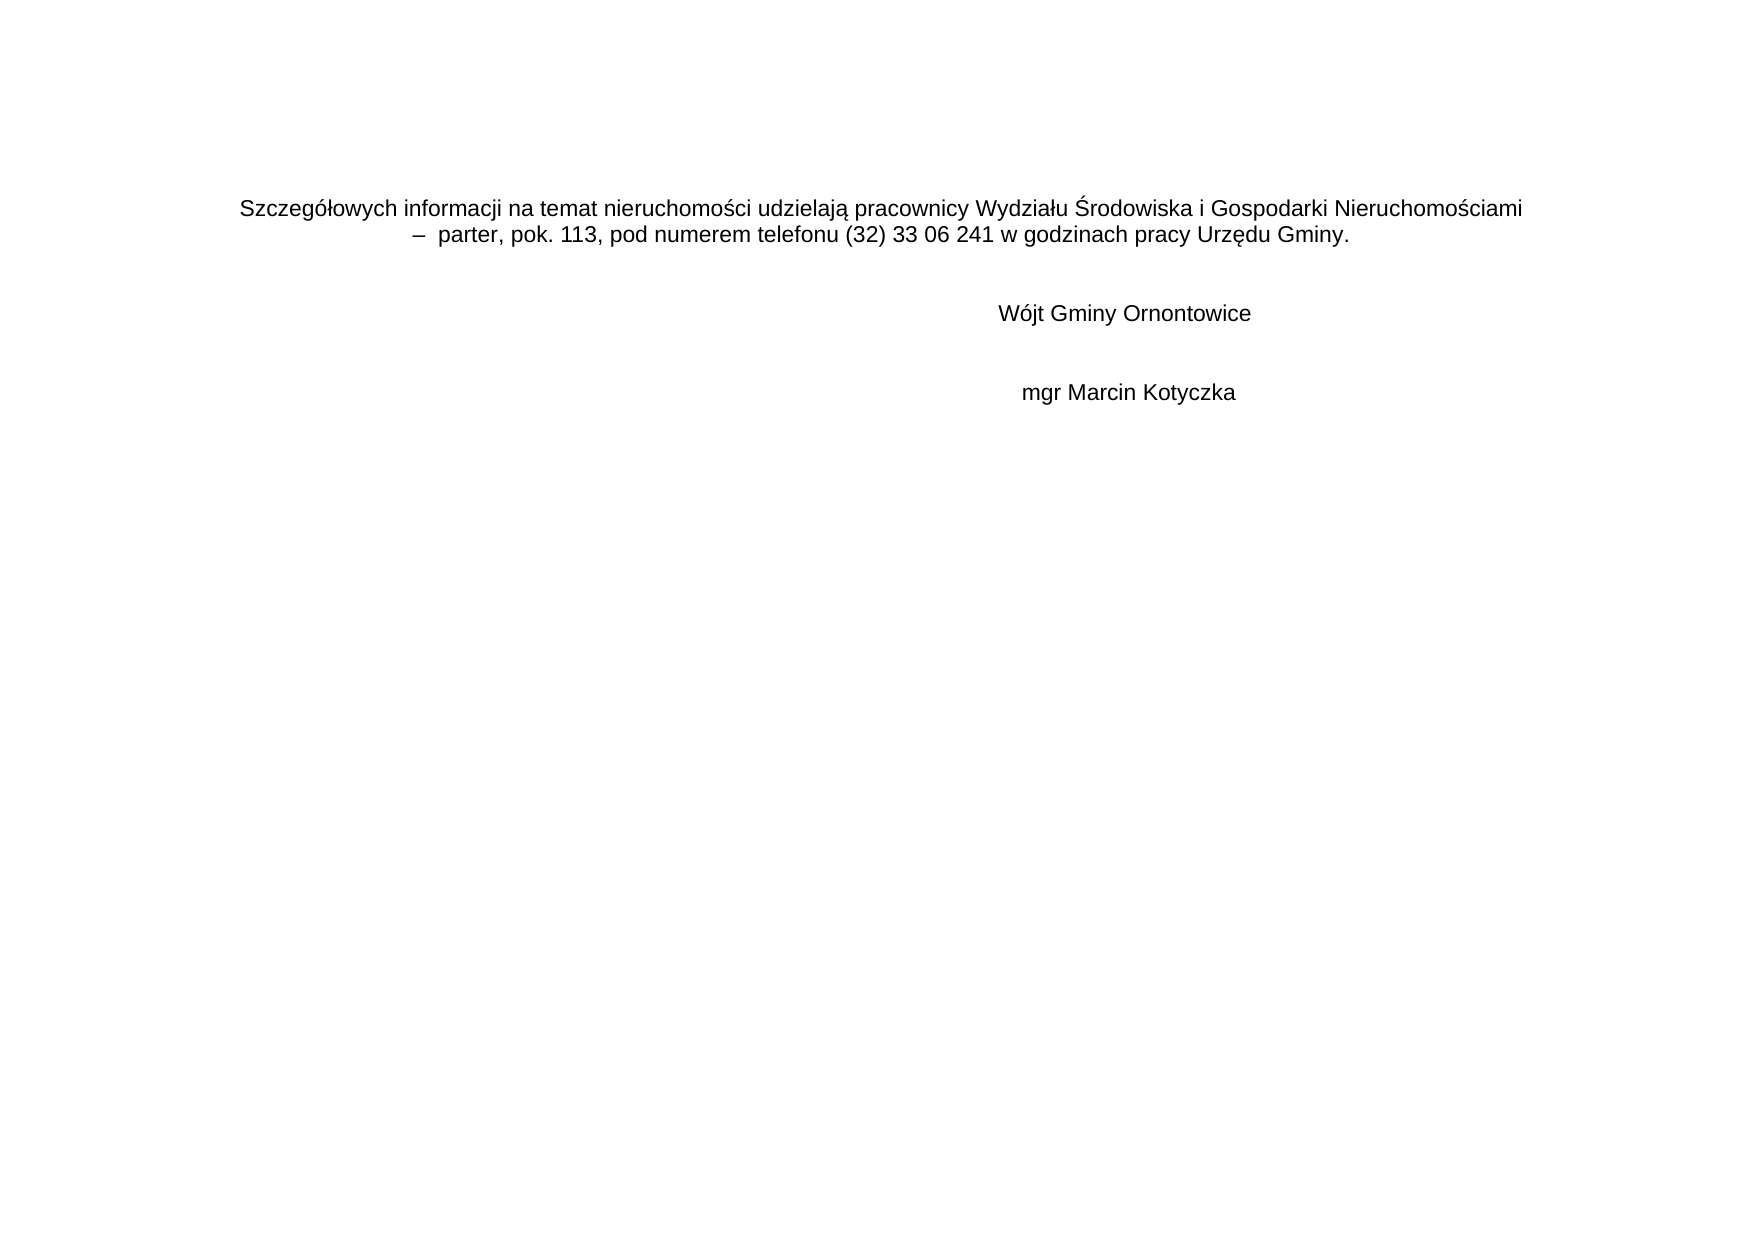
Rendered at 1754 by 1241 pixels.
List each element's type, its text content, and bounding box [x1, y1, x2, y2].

text mgr Marcin Kotyczka [1022, 379, 1636, 406]
table_cell [112, 118, 1650, 142]
text Wójt Gminy Ornontowice [998, 300, 1636, 327]
table_cell Szczegółowych informacji na temat nieruchomości udzielają pracownicy Wydziału Środowiska i Gospodarki Nieruchomościami – parter, pok. 113, pod numerem telefonu (32) 33 06 241 w godzinach pracy Urzędu Gminy. [112, 142, 1650, 247]
